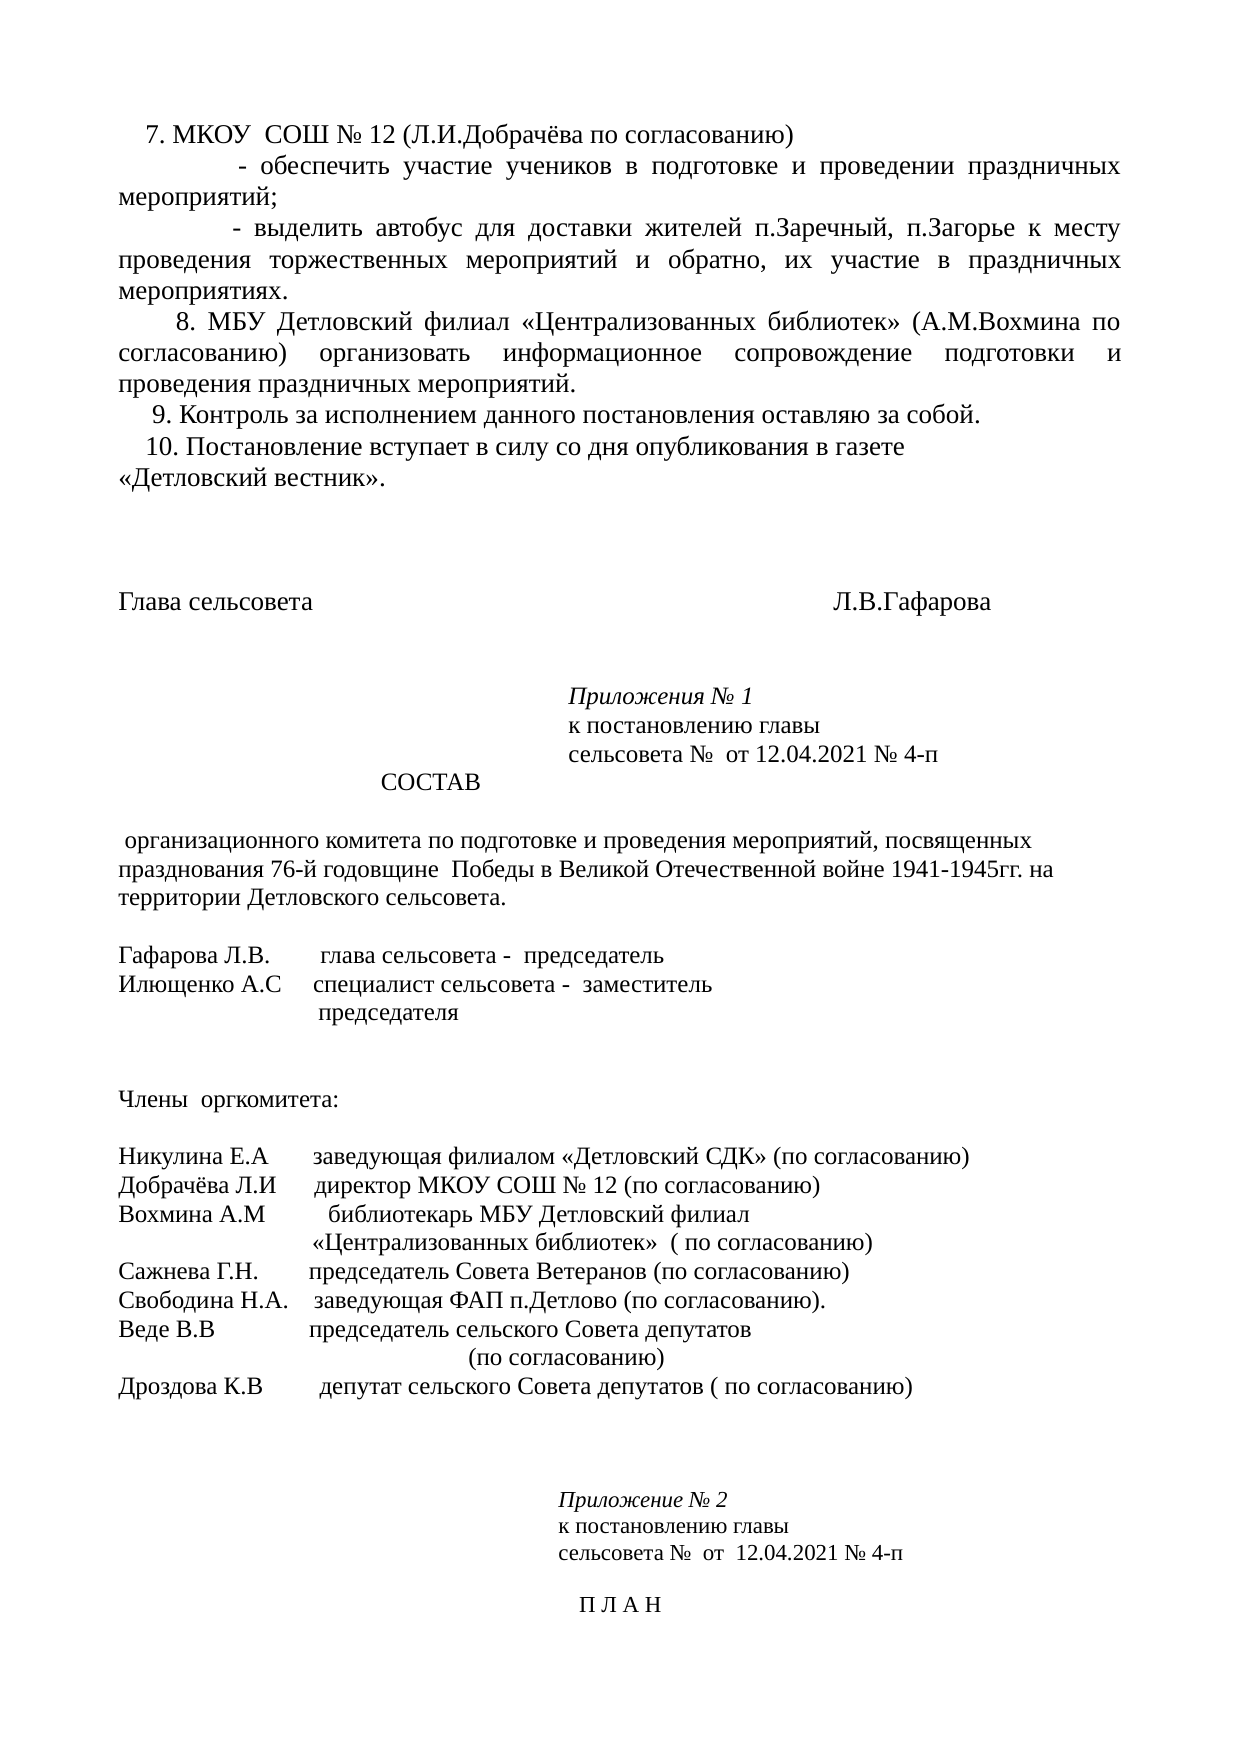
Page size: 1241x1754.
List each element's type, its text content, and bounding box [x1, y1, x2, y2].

text председателя [118, 997, 1122, 1026]
text к постановлению главы [118, 710, 1122, 739]
text «Централизованных библиотек» ( по согласованию) [118, 1227, 1122, 1256]
text сельсовета № от 12.04.2021 № 4-п [118, 739, 1122, 767]
text Никулина Е.А заведующая филиалом «Детловский СДК» (по согласованию) [118, 1141, 1122, 1170]
text Гафарова Л.В. глава сельсовета - председатель [118, 940, 1122, 969]
text «Детловский вестник». [118, 461, 1122, 492]
text 9. Контроль за исполнением данного постановления оставляю за собой. [118, 398, 1122, 429]
text Дроздова К.В депутат сельского Совета депутатов ( по согласованию) [118, 1371, 1122, 1400]
text Вохмина А.М библиотекарь МБУ Детловский филиал [118, 1199, 1122, 1227]
text организационного комитета по подготовке и проведения мероприятий, посвященных празднования 76-й годовщине Победы в Великой Отечественной войне 1941-1945гг. на территории Детловского сельсовета. [118, 825, 1122, 911]
text Свободина Н.А. заведующая ФАП п.Детлово (по согласованию). [118, 1285, 1122, 1314]
text Сажнева Г.Н. председатель Совета Ветеранов (по согласованию) [118, 1256, 1122, 1285]
text СОСТАВ [118, 767, 1122, 796]
text Члены оргкомитета: [118, 1084, 1122, 1112]
text 7. МКОУ СОШ № 12 (Л.И.Добрачёва по согласованию) [118, 118, 1122, 149]
text - обеспечить участие учеников в подготовке и проведении праздничных мероприятий; [118, 149, 1122, 212]
text - выделить автобус для доставки жителей п.Заречный, п.Загорье к месту проведения торжественных мероприятий и обратно, их участие в праздничных мероприятиях. [118, 212, 1122, 305]
text Добрачёва Л.И директор МКОУ СОШ № 12 (по согласованию) [118, 1170, 1122, 1199]
text сельсовета № от 12.04.2021 № 4-п [118, 1539, 1122, 1565]
text 8. МБУ Детловский филиал «Централизованных библиотек» (А.М.Вохмина по согласованию) организовать информационное сопровождение подготовки и проведения праздничных мероприятий. [118, 305, 1122, 398]
text Веде В.В председатель сельского Совета депутатов [118, 1314, 1122, 1342]
text (по согласованию) [118, 1342, 1122, 1371]
text 10. Постановление вступает в силу со дня опубликования в газете [118, 429, 1122, 461]
text Приложения № 1 [118, 681, 1122, 710]
text к постановлению главы [118, 1512, 1122, 1539]
text Глава сельсовета Л.В.Гафарова [118, 585, 1122, 616]
text Приложение № 2 [118, 1486, 1122, 1512]
text Илющенко А.С специалист сельсовета - заместитель [118, 969, 1122, 997]
text П Л А Н [118, 1592, 1122, 1618]
